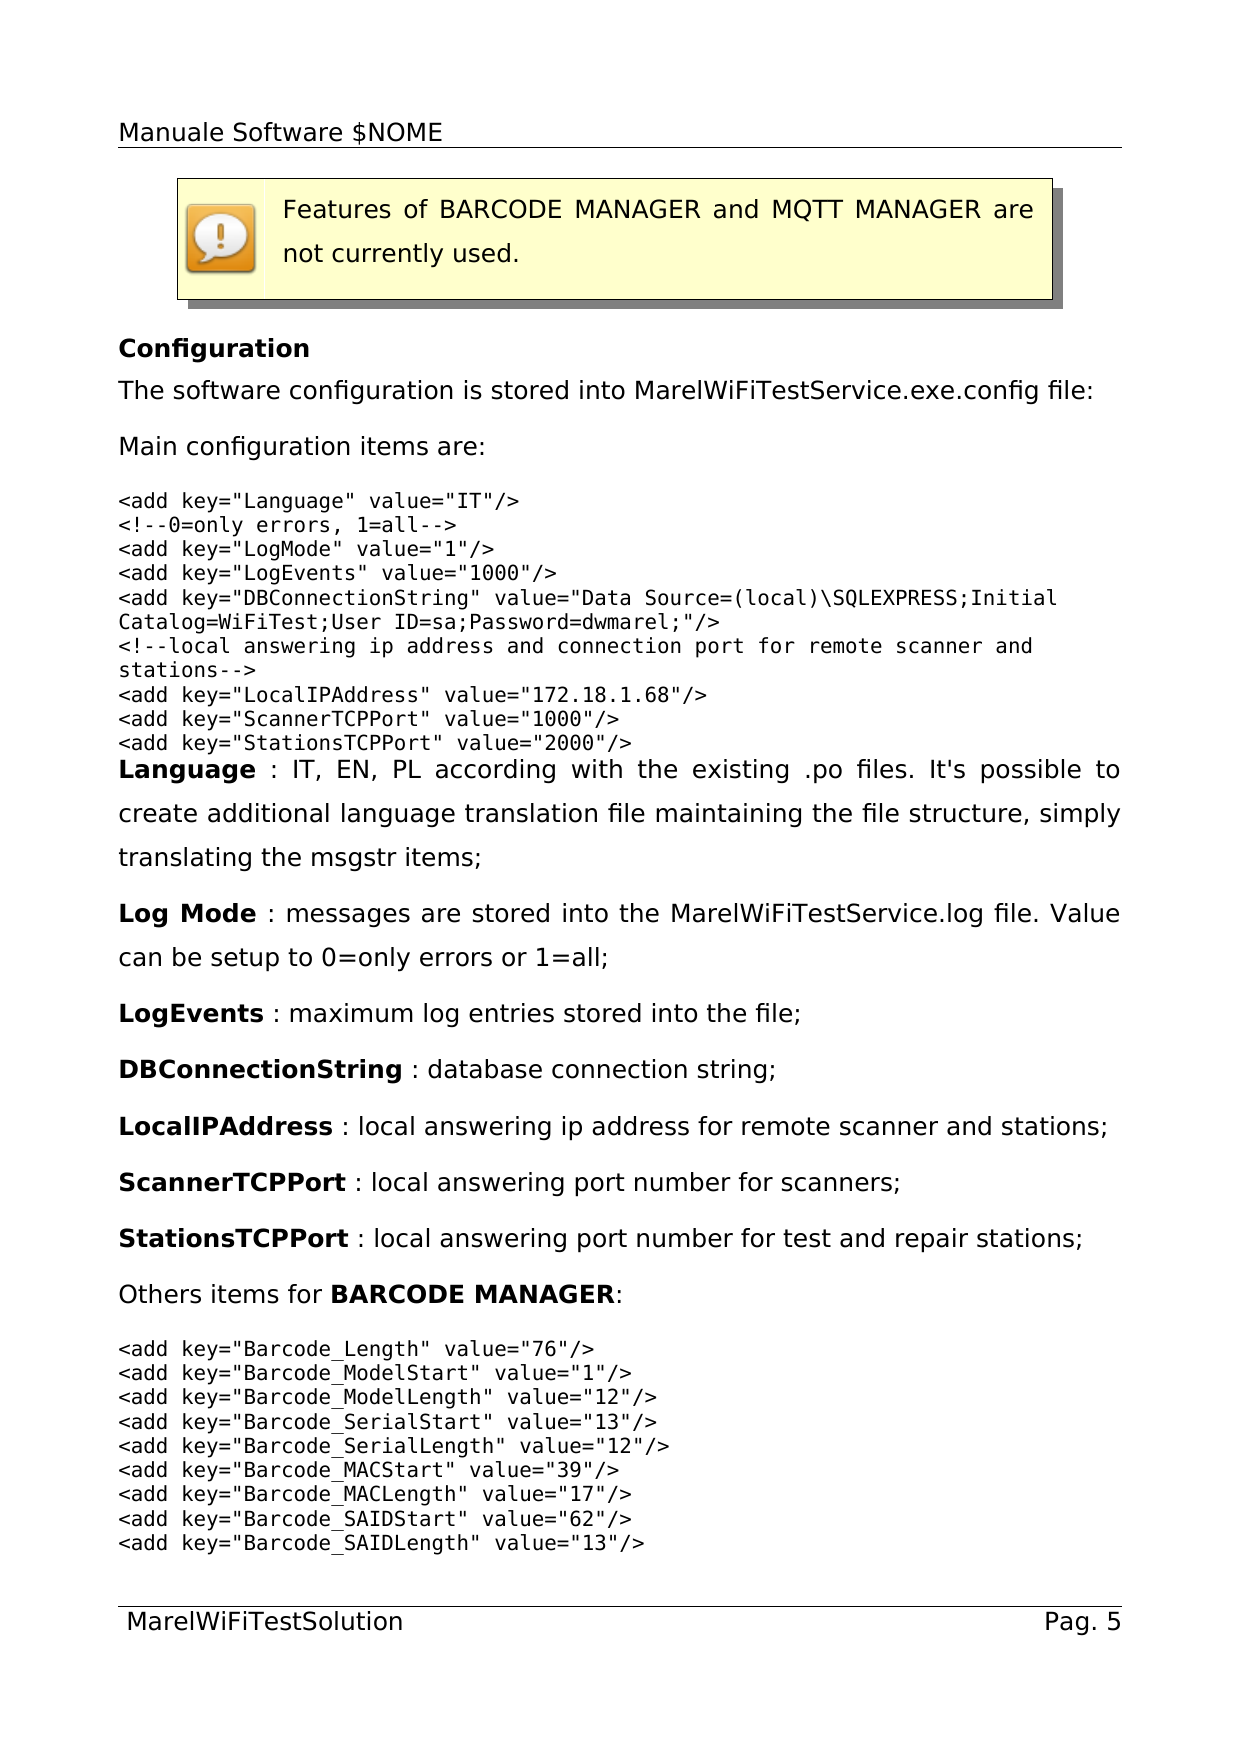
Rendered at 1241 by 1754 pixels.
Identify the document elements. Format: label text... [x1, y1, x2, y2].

text ScannerTCPPort : local answering port number for scanners; [118, 1168, 1122, 1197]
text Language : IT, EN, PL according with the existing .po files. It's possible to create additional language translation file maintaining the file structure, simply translating the msgstr items; [118, 756, 1122, 872]
subtitle Configuration [118, 334, 1122, 364]
text Main configuration items are: [118, 432, 1122, 462]
text Others items for BARCODE MANAGER: [118, 1281, 1122, 1310]
text <add key="Language" value="IT"/> <!--0=only errors, 1=all--> <add key="LogMode" value="1"/> <add key="LogEvents" value="1000"/> <add key="DBConnectionString" value="Data Source=(local)\SQLEXPRESS;Initial Catalog=WiFiTest;User ID=sa;Password=dwmarel;"/> <!--local answering ip address and connection port for remote scanner and stations--> <add key="LocalIPAddress" value="172.18.1.68"/> <add key="ScannerTCPPort" value="1000"/> <add key="StationsTCPPort" value="2000"/> [118, 489, 1122, 756]
text <add key="Barcode_Length" value="76"/> <add key="Barcode_ModelStart" value="1"/> <add key="Barcode_ModelLength" value="12"/> <add key="Barcode_SerialStart" value="13"/> <add key="Barcode_SerialLength" value="12"/> <add key="Barcode_MACStart" value="39"/> <add key="Barcode_MACLength" value="17"/> <add key="Barcode_SAIDStart" value="62"/> <add key="Barcode_SAIDLength" value="13"/> [118, 1337, 1122, 1555]
table_header [178, 179, 264, 299]
text DBConnectionString : database connection string; [118, 1056, 1122, 1085]
text Log Mode : messages are stored into the MarelWiFiTestService.log file. Value can be setup to 0=only errors or 1=all; [118, 899, 1122, 972]
text LogEvents : maximum log entries stored into the file; [118, 999, 1122, 1028]
text StationsTCPPort : local answering port number for test and repair stations; [118, 1224, 1122, 1253]
table_header Features of BARCODE MANAGER and MQTT MANAGER are not currently used. [265, 179, 1052, 299]
picture [183, 200, 259, 276]
text The software configuration is stored into MarelWiFiTestService.exe.config file: [118, 376, 1122, 405]
text LocalIPAddress : local answering ip address for remote scanner and stations; [118, 1112, 1122, 1141]
